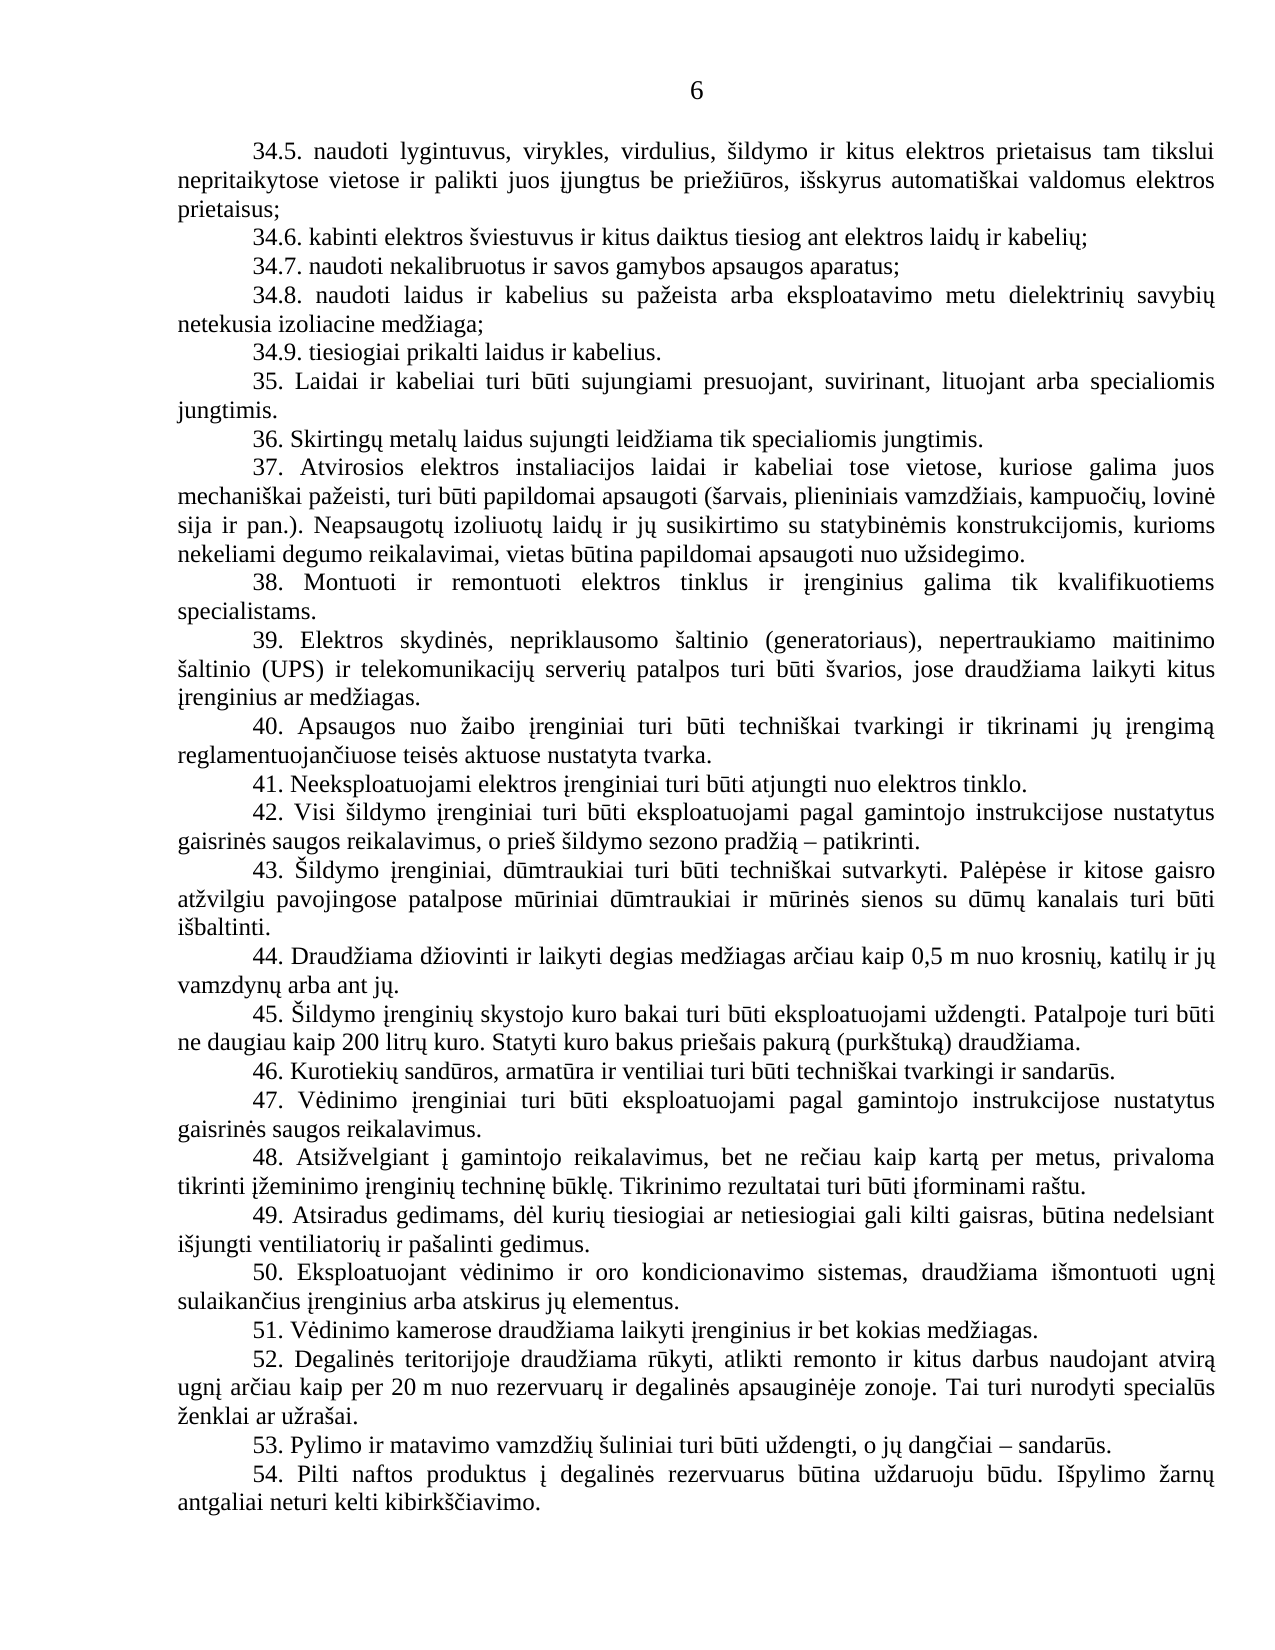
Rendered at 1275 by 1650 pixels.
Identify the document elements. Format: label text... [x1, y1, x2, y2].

text 37. Atvirosios elektros instaliacijos laidai ir kabeliai tose vietose, kuriose galima juos mechaniškai pažeisti, turi būti papildomai apsaugoti (šarvais, plieniniais vamzdžiais, kampuočių, lovinė sija ir pan.). Neapsaugotų izoliuotų laidų ir jų susikirtimo su statybinėmis konstrukcijomis, kurioms nekeliami degumo reikalavimai, vietas būtina papildomai apsaugoti nuo užsidegimo. [177, 452, 1216, 567]
text 49. Atsiradus gedimams, dėl kurių tiesiogiai ar netiesiogiai gali kilti gaisras, būtina nedelsiant išjungti ventiliatorių ir pašalinti gedimus. [177, 1200, 1216, 1257]
text 36. Skirtingų metalų laidus sujungti leidžiama tik specialiomis jungtimis. [177, 424, 1216, 452]
text 46. Kurotiekių sandūros, armatūra ir ventiliai turi būti techniškai tvarkingi ir sandarūs. [177, 1056, 1216, 1085]
text 34.8. naudoti laidus ir kabelius su pažeista arba eksploatavimo metu dielektrinių savybių netekusia izoliacine medžiaga; [177, 280, 1216, 337]
text 45. Šildymo įrenginių skystojo kuro bakai turi būti eksploatuojami uždengti. Patalpoje turi būti ne daugiau kaip 200 litrų kuro. Statyti kuro bakus priešais pakurą (purkštuką) draudžiama. [177, 999, 1216, 1056]
text 34.6. kabinti elektros šviestuvus ir kitus daiktus tiesiog ant elektros laidų ir kabelių; [177, 222, 1216, 251]
text 51. Vėdinimo kamerose draudžiama laikyti įrenginius ir bet kokias medžiagas. [177, 1315, 1216, 1344]
text 39. Elektros skydinės, nepriklausomo šaltinio (generatoriaus), nepertraukiamo maitinimo šaltinio (UPS) ir telekomunikacijų serverių patalpos turi būti švarios, jose draudžiama laikyti kitus įrenginius ar medžiagas. [177, 625, 1216, 711]
text 35. Laidai ir kabeliai turi būti sujungiami presuojant, suvirinant, lituojant arba specialiomis jungtimis. [177, 366, 1216, 424]
text 47. Vėdinimo įrenginiai turi būti eksploatuojami pagal gamintojo instrukcijose nustatytus gaisrinės saugos reikalavimus. [177, 1085, 1216, 1142]
text 44. Draudžiama džiovinti ir laikyti degias medžiagas arčiau kaip 0,5 m nuo krosnių, katilų ir jų vamzdynų arba ant jų. [177, 941, 1216, 999]
text 53. Pylimo ir matavimo vamzdžių šuliniai turi būti uždengti, o jų dangčiai – sandarūs. [177, 1430, 1216, 1459]
text 54. Pilti naftos produktus į degalinės rezervuarus būtina uždaruoju būdu. Išpylimo žarnų antgaliai neturi kelti kibirkščiavimo. [177, 1459, 1216, 1516]
text 34.9. tiesiogiai prikalti laidus ir kabelius. [177, 337, 1216, 366]
text 48. Atsižvelgiant į gamintojo reikalavimus, bet ne rečiau kaip kartą per metus, privaloma tikrinti įžeminimo įrenginių techninę būklę. Tikrinimo rezultatai turi būti įforminami raštu. [177, 1142, 1216, 1200]
text 34.7. naudoti nekalibruotus ir savos gamybos apsaugos aparatus; [177, 251, 1216, 280]
text 38. Montuoti ir remontuoti elektros tinklus ir įrenginius galima tik kvalifikuotiems specialistams. [177, 567, 1216, 625]
text 41. Neeksploatuojami elektros įrenginiai turi būti atjungti nuo elektros tinklo. [177, 769, 1216, 797]
text 34.5. naudoti lygintuvus, virykles, virdulius, šildymo ir kitus elektros prietaisus tam tikslui nepritaikytose vietose ir palikti juos įjungtus be priežiūros, išskyrus automatiškai valdomus elektros prietaisus; [177, 136, 1216, 222]
text 42. Visi šildymo įrenginiai turi būti eksploatuojami pagal gamintojo instrukcijose nustatytus gaisrinės saugos reikalavimus, o prieš šildymo sezono pradžią – patikrinti. [177, 797, 1216, 855]
text 52. Degalinės teritorijoje draudžiama rūkyti, atlikti remonto ir kitus darbus naudojant atvirą ugnį arčiau kaip per 20 m nuo rezervuarų ir degalinės apsauginėje zonoje. Tai turi nurodyti specialūs ženklai ar užrašai. [177, 1344, 1216, 1430]
text 40. Apsaugos nuo žaibo įrenginiai turi būti techniškai tvarkingi ir tikrinami jų įrengimą reglamentuojančiuose teisės aktuose nustatyta tvarka. [177, 711, 1216, 769]
text 50. Eksploatuojant vėdinimo ir oro kondicionavimo sistemas, draudžiama išmontuoti ugnį sulaikančius įrenginius arba atskirus jų elementus. [177, 1257, 1216, 1315]
text 43. Šildymo įrenginiai, dūmtraukiai turi būti techniškai sutvarkyti. Palėpėse ir kitose gaisro atžvilgiu pavojingose patalpose mūriniai dūmtraukiai ir mūrinės sienos su dūmų kanalais turi būti išbaltinti. [177, 855, 1216, 941]
